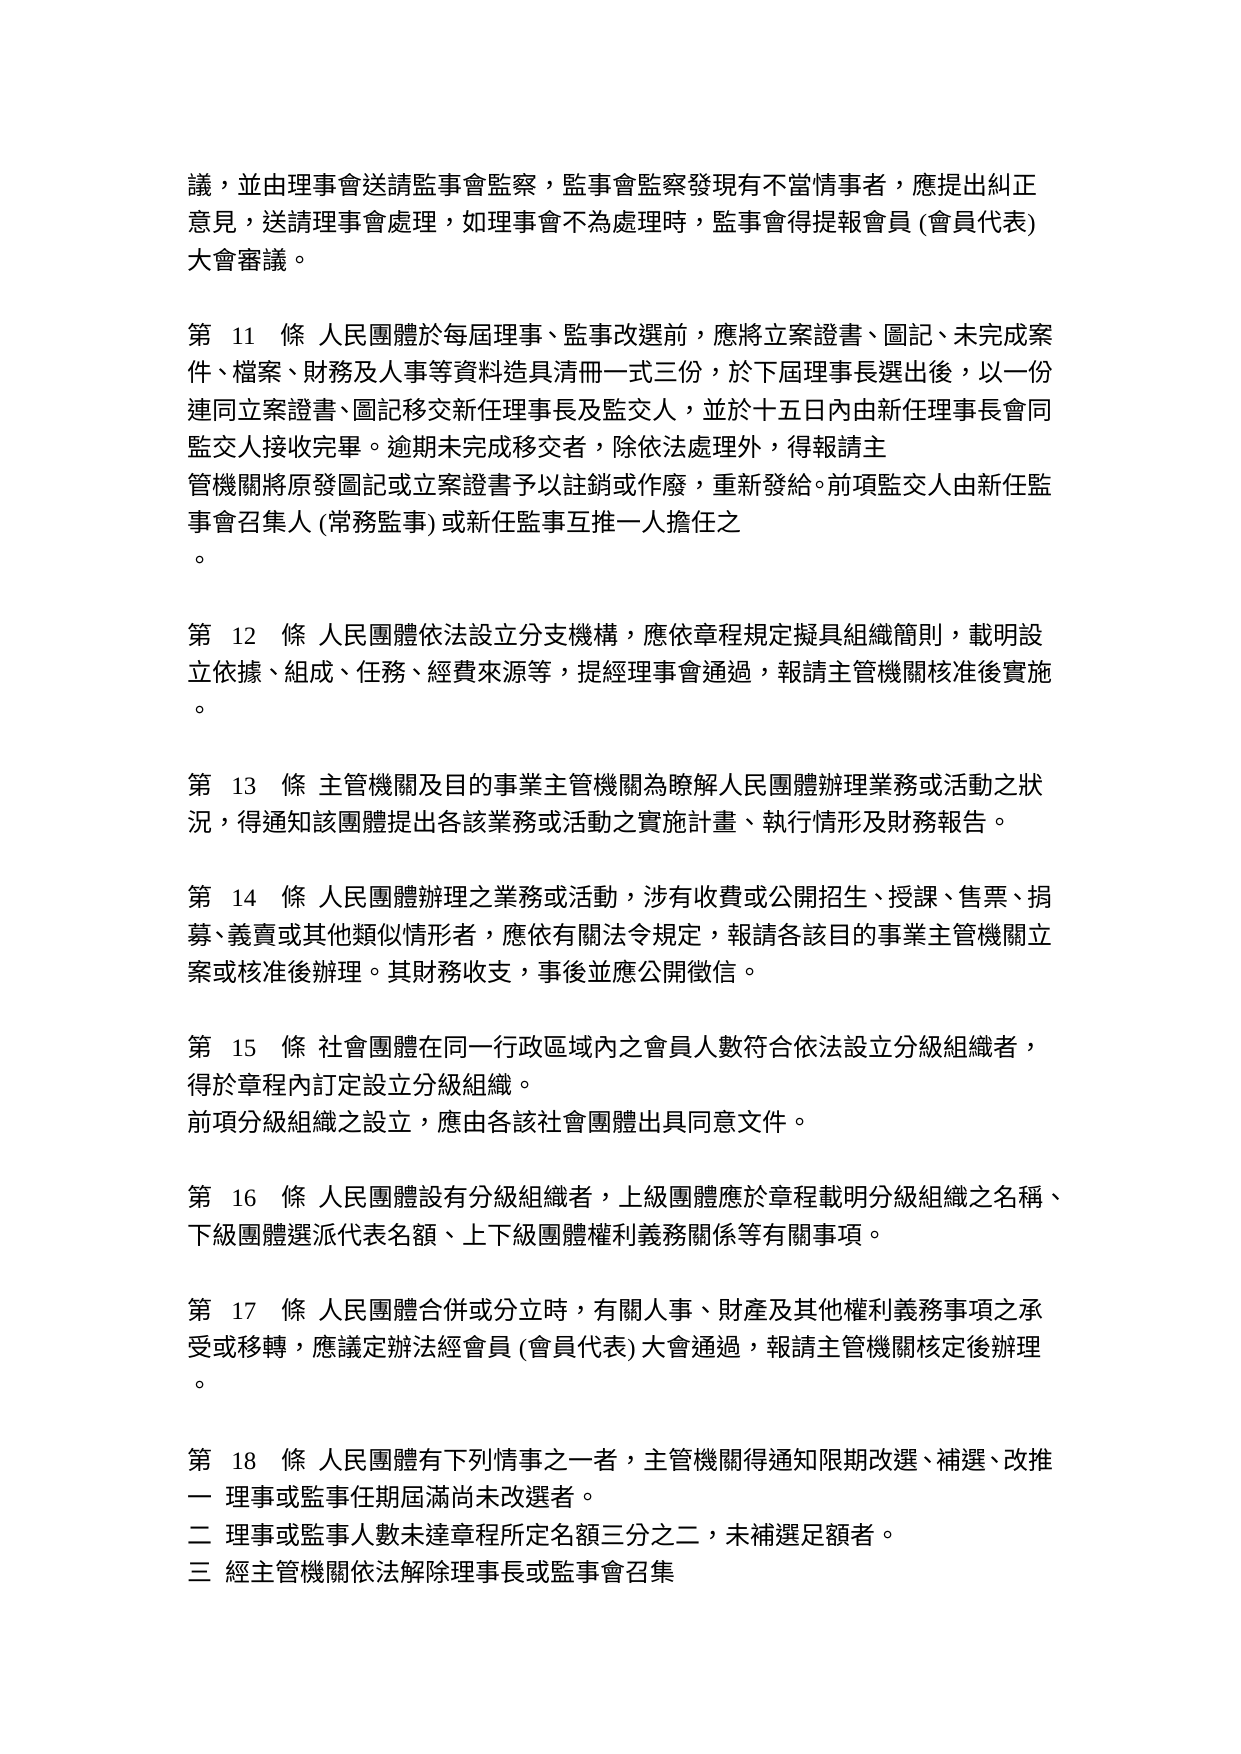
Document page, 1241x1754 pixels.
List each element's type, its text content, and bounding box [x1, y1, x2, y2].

text 第 16 條 人民團體設有分級組織者，上級團體應於章程載明分級組織之名稱、下級團體選派代表名額、上下級團體權利義務關係等有關事項。 [187, 1177, 1053, 1252]
text 第 11 條 人民團體於每屆理事、監事改選前，應將立案證書、圖記、未完成案件、檔案、財務及人事等資料造具清冊一式三份，於下屆理事長選出後，以一份連同立案證書、圖記移交新任理事長及監交人，並於十五日內由新任理事長會同監交人接收完畢。逾期未完成移交者，除依法處理外，得報請主 [187, 314, 1053, 464]
text 第 17 條 人民團體合併或分立時，有關人事、財產及其他權利義務事項之承受或移轉，應議定辦法經會員 (會員代表) 大會通過，報請主管機關核定後辦理 [187, 1289, 1053, 1364]
text 。 [187, 689, 1053, 727]
text 。 [187, 1364, 1053, 1402]
text 。 [187, 539, 1053, 577]
text 一 理事或監事任期屆滿尚未改選者。 [187, 1477, 1053, 1514]
text 管機關將原發圖記或立案證書予以註銷或作廢，重新發給。前項監交人由新任監事會召集人 (常務監事) 或新任監事互推一人擔任之 [187, 464, 1053, 539]
text 第 18 條 人民團體有下列情事之一者，主管機關得通知限期改選、補選、改推： [187, 1439, 1053, 1477]
text 第 14 條 人民團體辦理之業務或活動，涉有收費或公開招生、授課、售票、捐募、義賣或其他類似情形者，應依有關法令規定，報請各該目的事業主管機關立案或核准後辦理。其財務收支，事後並應公開徵信。 [187, 877, 1053, 989]
text 二 理事或監事人數未達章程所定名額三分之二，未補選足額者。 [187, 1514, 1053, 1552]
text 議，並由理事會送請監事會監察，監事會監察發現有不當情事者，應提出糾正意見，送請理事會處理，如理事會不為處理時，監事會得提報會員 (會員代表) 大會審議。 [187, 164, 1053, 277]
text 前項分級組織之設立，應由各該社會團體出具同意文件。 [187, 1102, 1053, 1139]
text 第 12 條 人民團體依法設立分支機構，應依章程規定擬具組織簡則，載明設立依據、組成、任務、經費來源等，提經理事會通過，報請主管機關核准後實施 [187, 614, 1053, 689]
text 第 13 條 主管機關及目的事業主管機關為瞭解人民團體辦理業務或活動之狀況，得通知該團體提出各該業務或活動之實施計畫、執行情形及財務報告。 [187, 764, 1053, 839]
text 三 經主管機關依法解除理事長或監事會召集 [187, 1552, 1053, 1589]
text 第 15 條 社會團體在同一行政區域內之會員人數符合依法設立分級組織者，得於章程內訂定設立分級組織。 [187, 1027, 1053, 1102]
